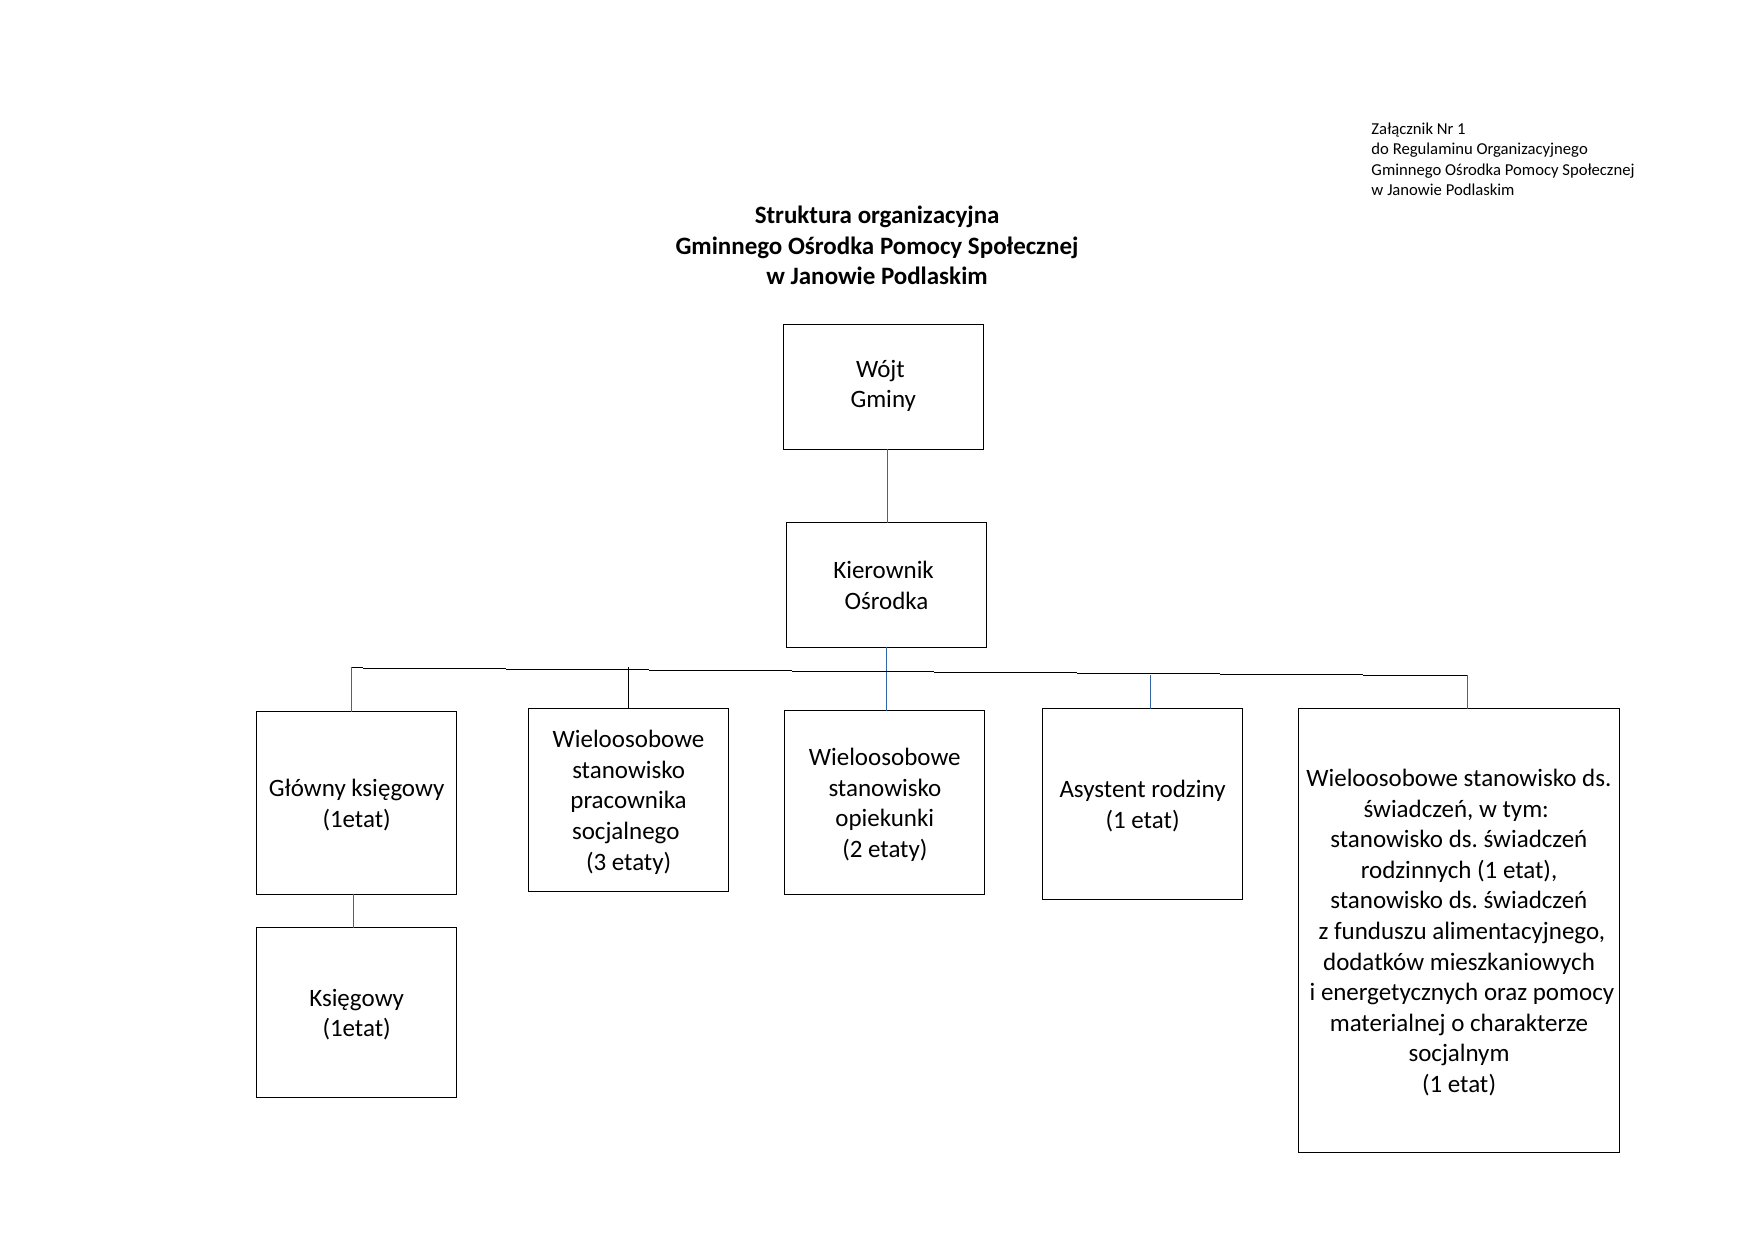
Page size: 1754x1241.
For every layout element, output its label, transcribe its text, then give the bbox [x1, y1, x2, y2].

text w Janowie Podlaskim [118, 179, 1636, 199]
text Struktura organizacyjna [118, 199, 1636, 230]
text Załącznik Nr 1 [118, 118, 1636, 138]
text Gminnego Ośrodka Pomocy Społecznej [118, 159, 1636, 179]
text w Janowie Podlaskim [118, 260, 1636, 291]
text do Regulaminu Organizacyjnego [118, 138, 1636, 159]
text Gminnego Ośrodka Pomocy Społecznej [118, 230, 1636, 260]
